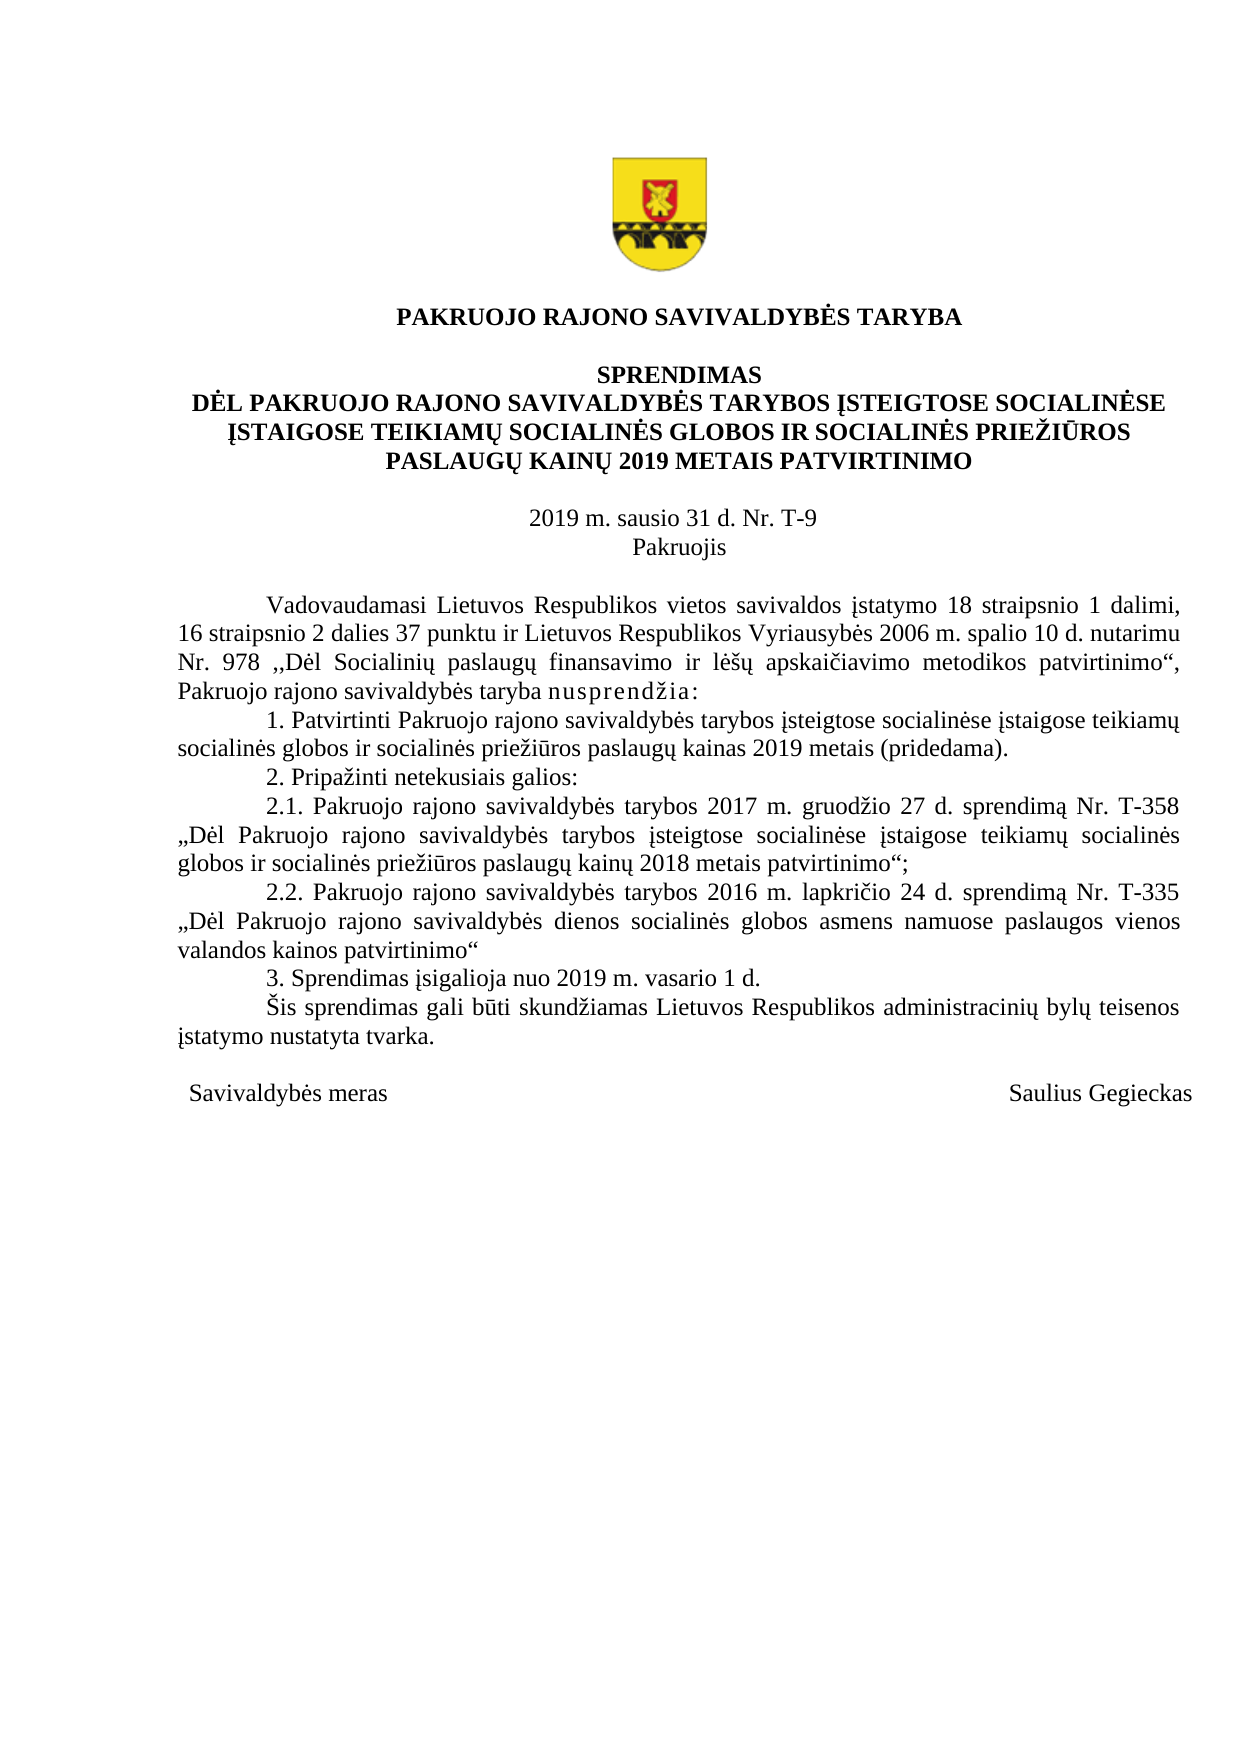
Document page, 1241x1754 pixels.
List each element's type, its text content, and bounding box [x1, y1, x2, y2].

text 2. Pripažinti netekusiais galios: [177, 762, 1181, 791]
text Vadovaudamasi Lietuvos Respublikos vietos savivaldos įstatymo 18 straipsnio 1 dalimi, 16 straipsnio 2 dalies 37 punktu ir Lietuvos Respublikos Vyriausybės 2006 m. spalio 10 d. nutarimu Nr. 978 ,,Dėl Socialinių paslaugų finansavimo ir lėšų apskaičiavimo metodikos patvirtinimo“, Pakruojo rajono savivaldybės taryba nusprendžia: [177, 590, 1181, 705]
text Pakruojis [177, 532, 1181, 561]
text PAKRUOJO RAJONO SAVIVALDYBĖS TARYBA [177, 302, 1181, 331]
text 2019 m. sausio 31 d. Nr. T-9 [177, 503, 1181, 532]
table_header Savivaldybės meras [177, 1079, 519, 1107]
text 2.1. Pakruojo rajono savivaldybės tarybos 2017 m. gruodžio 27 d. sprendimą Nr. T-358 „Dėl Pakruojo rajono savivaldybės tarybos įsteigtose socialinėse įstaigose teikiamų socialinės globos ir socialinės priežiūros paslaugų kainų 2018 metais patvirtinimo“; [177, 791, 1181, 877]
text SPRENDIMAS [177, 360, 1181, 388]
text 3. Sprendimas įsigalioja nuo 2019 m. vasario 1 d. [177, 963, 1181, 992]
text 1. Patvirtinti Pakruojo rajono savivaldybės tarybos įsteigtose socialinėse įstaigose teikiamų socialinės globos ir socialinės priežiūros paslaugų kainas 2019 metais (pridedama). [177, 705, 1181, 762]
table_header Saulius Gegieckas [861, 1079, 1204, 1107]
text DĖL PAKRUOJO RAJONO SAVIVALDYBĖS TARYBOS ĮSTEIGTOSE SOCIALINĖSE ĮSTAIGOSE TEIKIAMŲ SOCIALINĖS GLOBOS IR SOCIALINĖS PRIEŽIŪROS PASLAUGŲ KAINŲ 2019 METAIS PATVIRTINIMO [177, 388, 1181, 475]
text Šis sprendimas gali būti skundžiamas Lietuvos Respublikos administracinių bylų teisenos įstatymo nustatyta tvarka. [177, 992, 1181, 1050]
table_header [519, 1079, 861, 1107]
text 2.2. Pakruojo rajono savivaldybės tarybos 2016 m. lapkričio 24 d. sprendimą Nr. T-335 „Dėl Pakruojo rajono savivaldybės dienos socialinės globos asmens namuose paslaugos vienos valandos kainos patvirtinimo“ [177, 877, 1181, 963]
